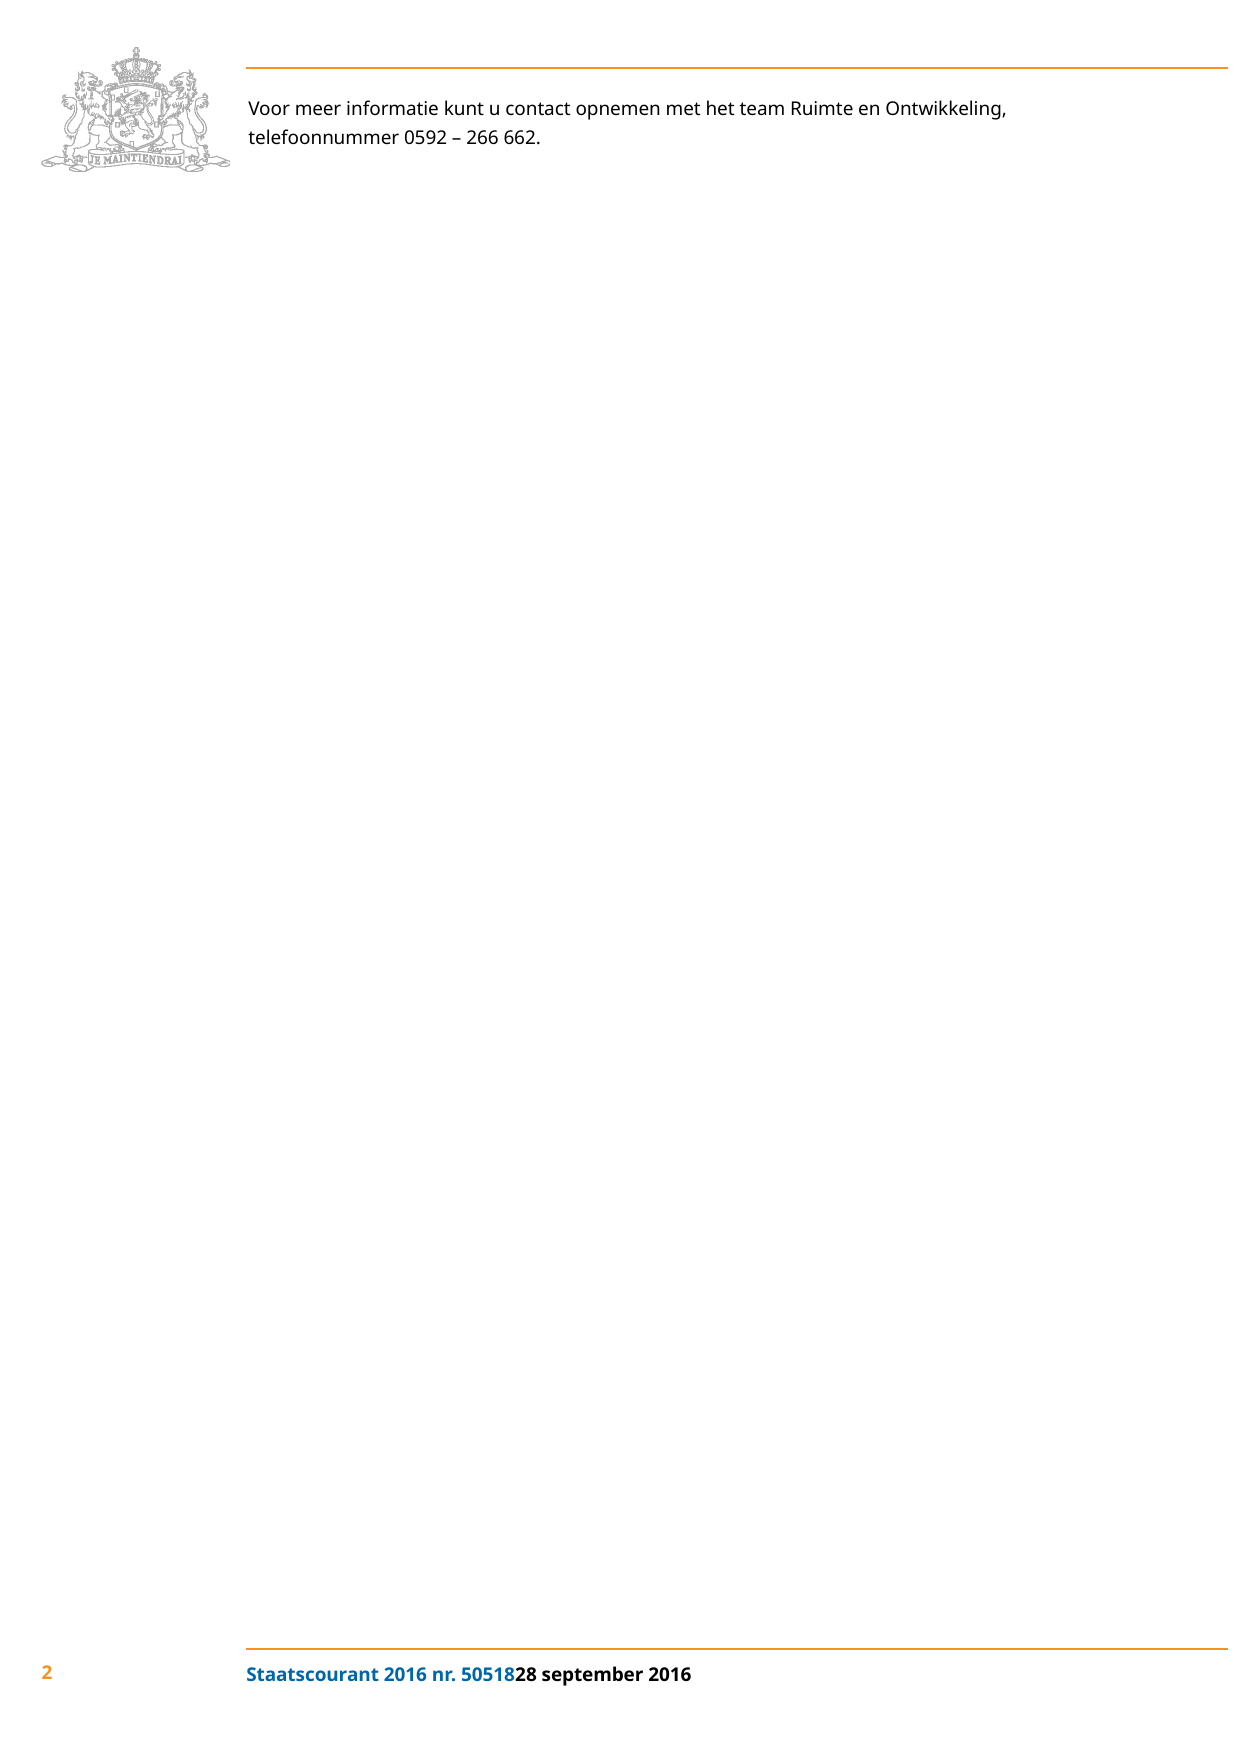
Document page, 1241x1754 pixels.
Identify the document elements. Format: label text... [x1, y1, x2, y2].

text Voor meer informatie kunt u contact opnemen met het team Ruimte en Ontwikkeling, telefoonnummer 0592 – 266 662. [248, 95, 1152, 150]
picture [41, 47, 231, 172]
